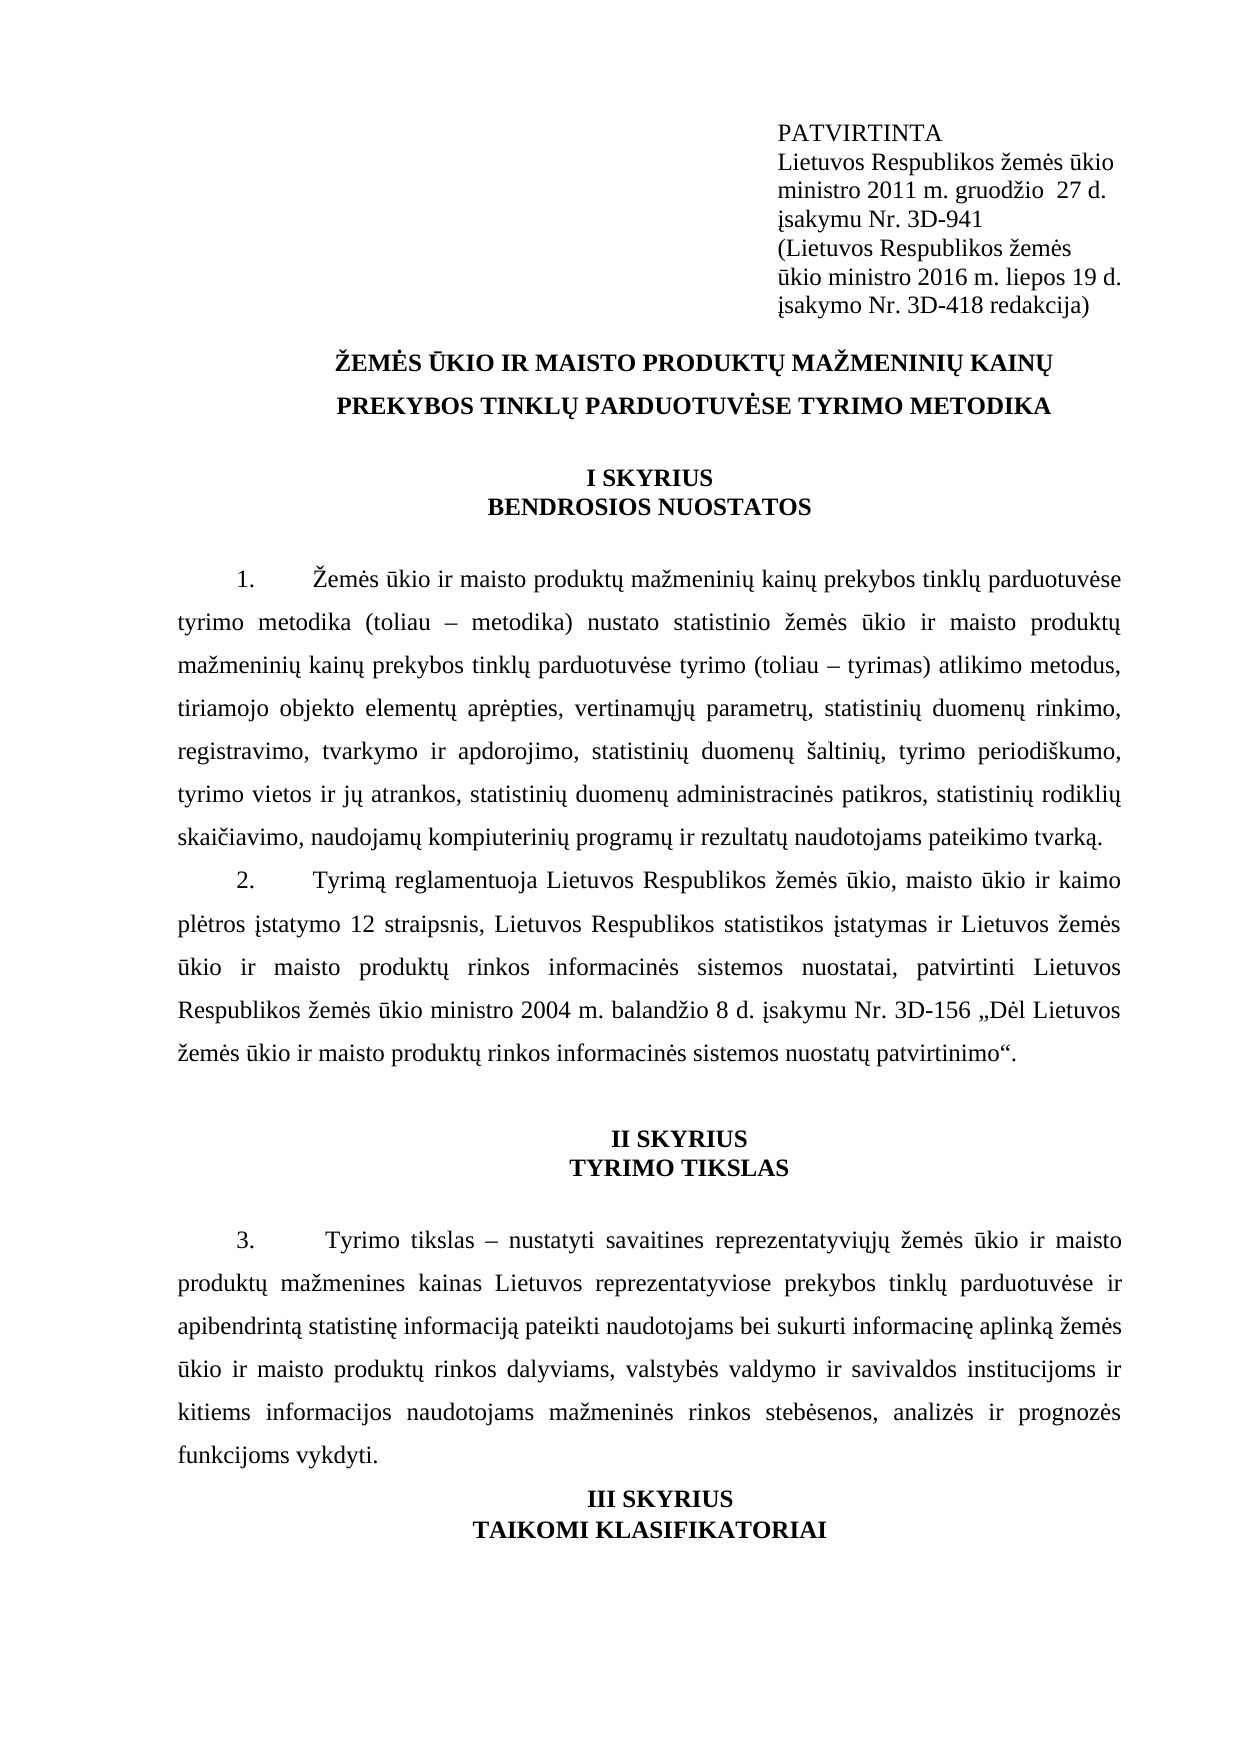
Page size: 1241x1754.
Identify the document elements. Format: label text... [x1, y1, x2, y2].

text TYRIMO TIKSLAS [177, 1153, 1122, 1182]
text 3. Tyrimo tikslas – nustatyti savaitines reprezentatyviųjų žemės ūkio ir maisto produktų mažmenines kainas Lietuvos reprezentatyviose prekybos tinklų parduotuvėse ir apibendrintą statistinę informaciją pateikti naudotojams bei sukurti informacinę aplinką žemės ūkio ir maisto produktų rinkos dalyviams, valstybės valdymo ir savivaldos institucijoms ir kitiems informacijos naudotojams mažmeninės rinkos stebėsenos, analizės ir prognozės funkcijoms vykdyti. [177, 1225, 1122, 1469]
text įsakymu Nr. 3D-941 [777, 204, 1122, 233]
text 1. Žemės ūkio ir maisto produktų mažmeninių kainų prekybos tinklų parduotuvėse tyrimo metodika (toliau – metodika) nustato statistinio žemės ūkio ir maisto produktų mažmeninių kainų prekybos tinklų parduotuvėse tyrimo (toliau – tyrimas) atlikimo metodus, tiriamojo objekto elementų aprėpties, vertinamųjų parametrų, statistinių duomenų rinkimo, registravimo, tvarkymo ir apdorojimo, statistinių duomenų šaltinių, tyrimo periodiškumo, tyrimo vietos ir jų atrankos, statistinių duomenų administracinės patikros, statistinių rodiklių skaičiavimo, naudojamų kompiuterinių programų ir rezultatų naudotojams pateikimo tvarką. [177, 564, 1122, 851]
text II SKYRIUS [177, 1124, 1122, 1153]
text III SKYRIUS [281, 1484, 1122, 1512]
text PATVIRTINTA [702, 118, 1122, 147]
text TAIKOMI KLASIFIKATORIAI [177, 1515, 1122, 1544]
text I SKYRIUS [177, 463, 1122, 492]
text ŽEMĖS ŪKIO IR MAISTO PRODUKTŲ MAŽMENINIŲ KAINŲ PREKYBOS TINKLŲ PARDUOTUVĖSE TYRIMO METODIKA [266, 348, 1122, 420]
text 2. Tyrimą reglamentuoja Lietuvos Respublikos žemės ūkio, maisto ūkio ir kaimo plėtros įstatymo 12 straipsnis, Lietuvos Respublikos statistikos įstatymas ir Lietuvos žemės ūkio ir maisto produktų rinkos informacinės sistemos nuostatai, patvirtinti Lietuvos Respublikos žemės ūkio ministro 2004 m. balandžio 8 d. įsakymu Nr. 3D-156 „Dėl Lietuvos žemės ūkio ir maisto produktų rinkos informacinės sistemos nuostatų patvirtinimo“. [177, 866, 1122, 1067]
text (Lietuvos Respublikos žemės ūkio ministro 2016 m. liepos 19 d. įsakymo Nr. 3D-418 redakcija) [777, 233, 1122, 319]
text BENDROSIOS NUOSTATOS [177, 492, 1122, 521]
text Lietuvos Respublikos žemės ūkio ministro 2011 m. gruodžio 27 d. [777, 147, 1122, 204]
